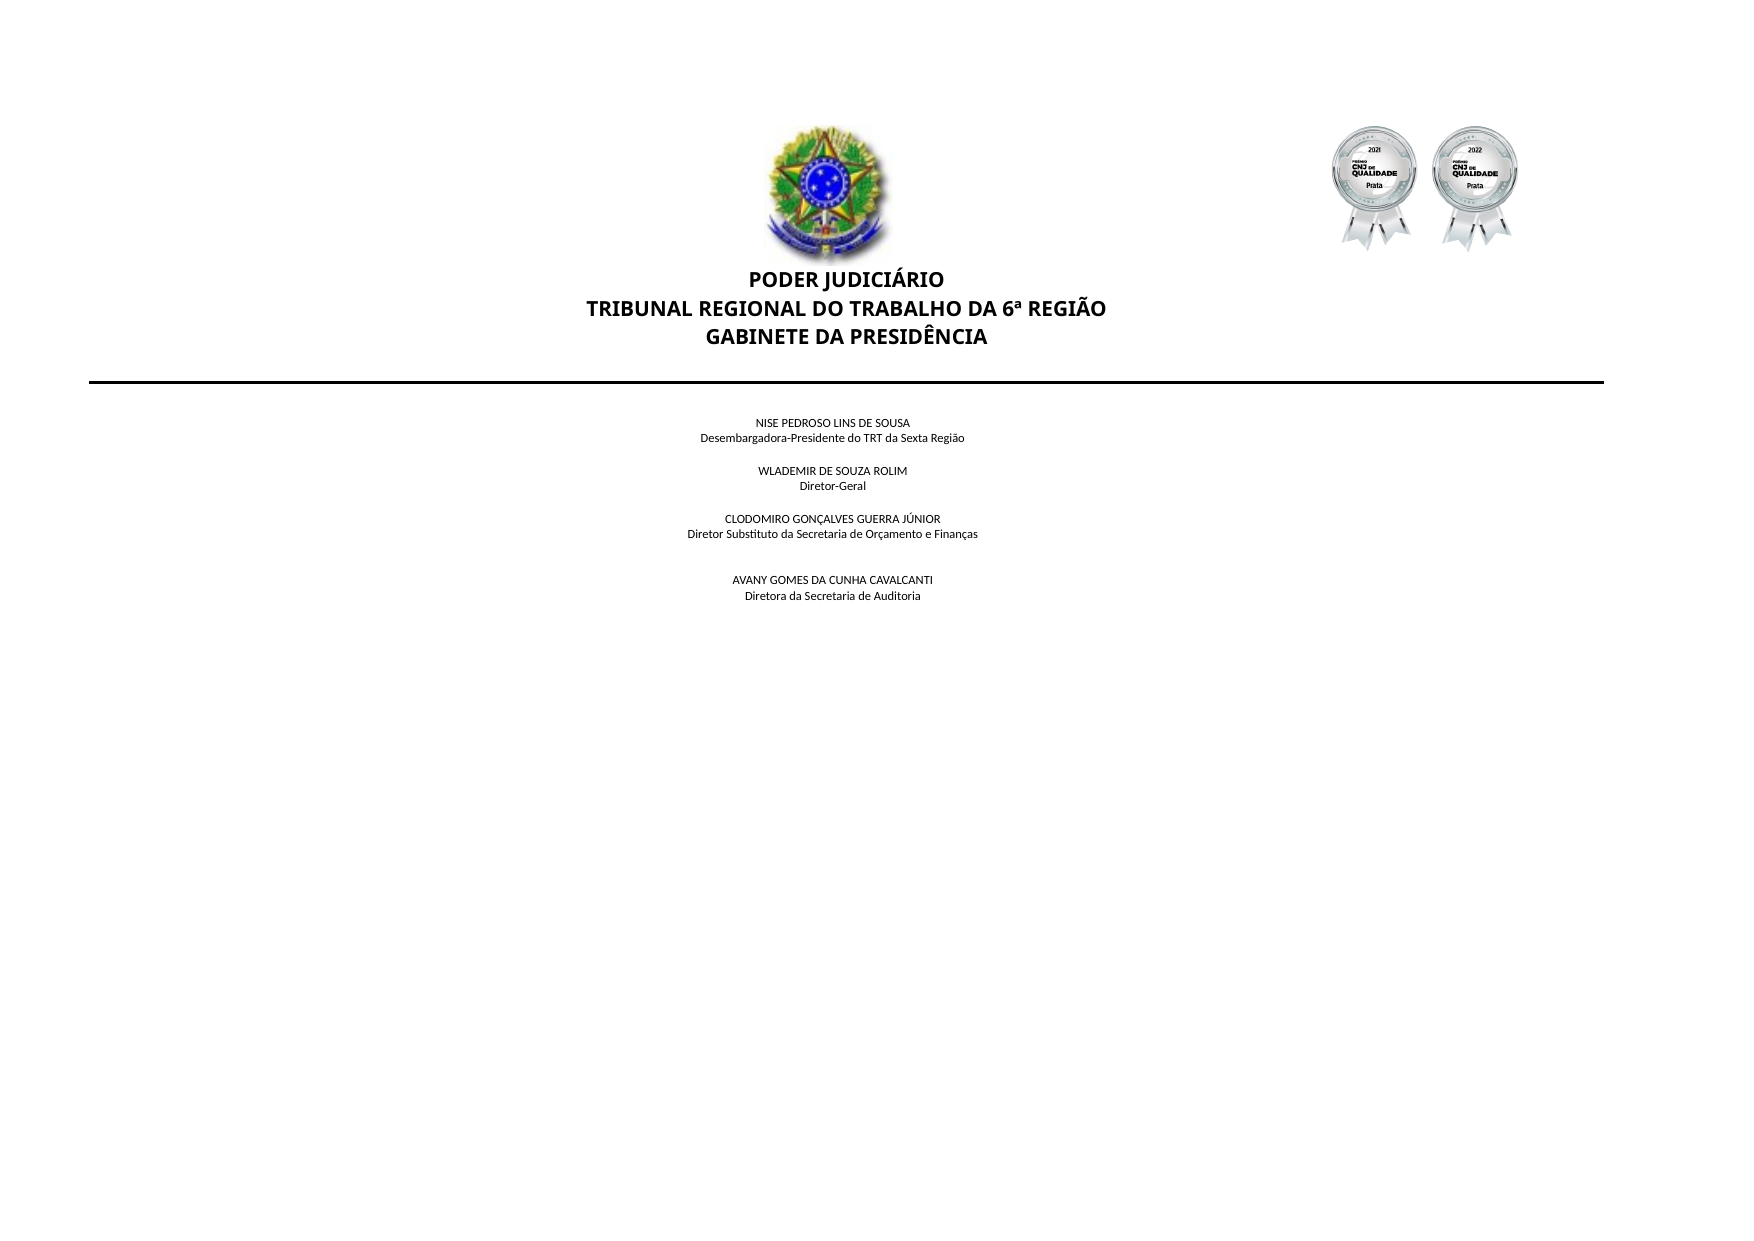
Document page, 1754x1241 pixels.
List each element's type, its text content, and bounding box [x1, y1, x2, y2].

table_cell AVANY GOMES DA CUNHA CAVALCANTI Diretora da Secretaria de Auditoria [86, 557, 1565, 603]
table_cell NISE PEDROSO LINS DE SOUSA Desembargadora-Presidente do TRT da Sexta Região [86, 400, 1565, 445]
table_cell CLODOMIRO GONÇALVES GUERRA JÚNIOR Diretor Substituto da Secretaria de Orçamento e Finanças [86, 496, 1565, 557]
table_cell [86, 384, 1565, 399]
table_cell WLADEMIR DE SOUZA ROLIM Diretor-Geral [86, 445, 1565, 496]
